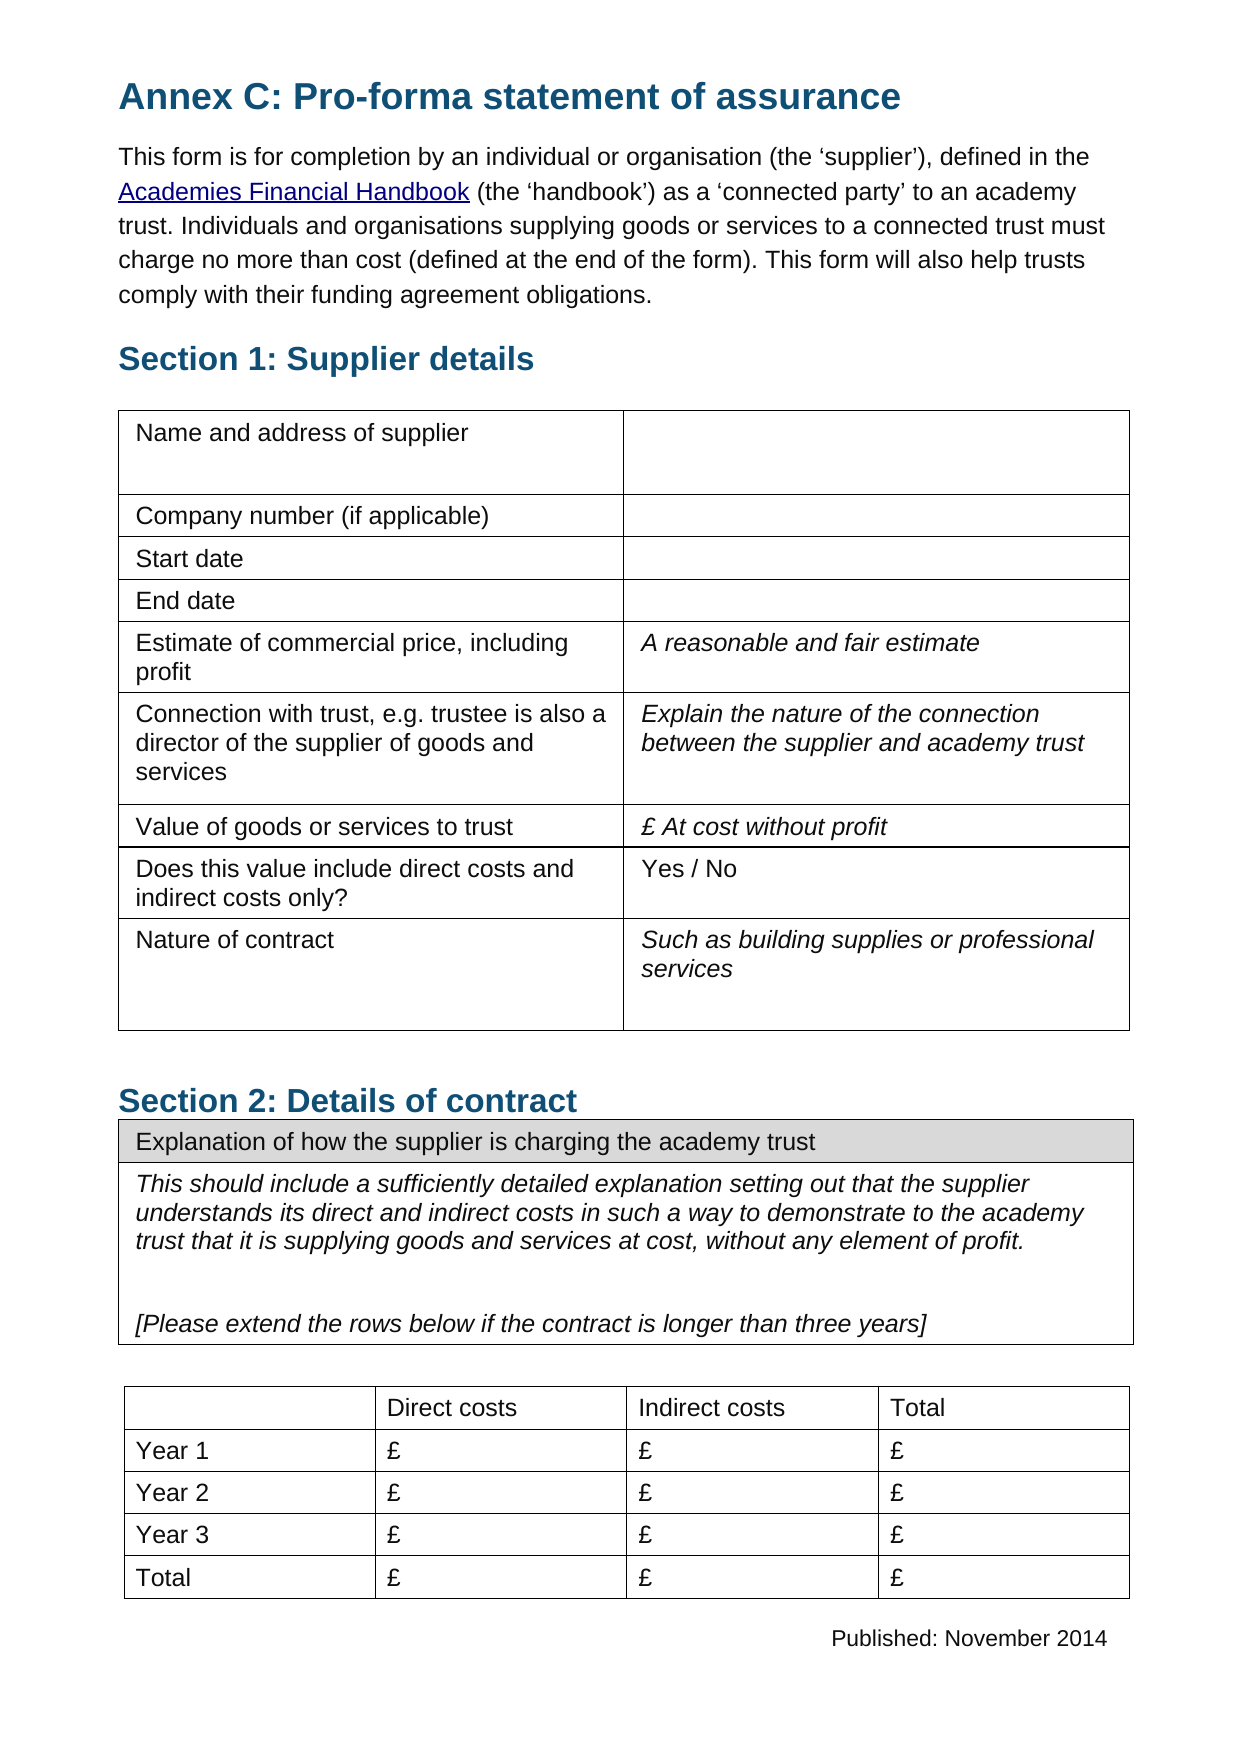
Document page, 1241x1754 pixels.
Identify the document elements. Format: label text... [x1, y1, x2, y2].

table_cell £ [627, 1430, 878, 1471]
subtitle Section 2: Details of contract [118, 1081, 1107, 1119]
table_header Name and address of supplier [119, 411, 623, 494]
table_header Direct costs [376, 1387, 626, 1428]
table_cell [624, 495, 1129, 536]
table_header Explanation of how the supplier is charging the academy trust [119, 1120, 1133, 1162]
table_cell This should include a sufficiently detailed explanation setting out that the supplier understands its direct and indirect costs in such a way to demonstrate to the academy trust that it is supplying goods and services at cost, without any element of profit. [Please extend the rows below if the contract is longer than three years] [119, 1163, 1133, 1344]
table_cell £ [879, 1514, 1129, 1555]
table_cell Company number (if applicable) [119, 495, 623, 536]
table_cell Start date [119, 537, 623, 578]
table_cell Yes / No [624, 848, 1129, 917]
table_cell Connection with trust, e.g. trustee is also a director of the supplier of goods and services [119, 693, 623, 804]
table_cell Value of goods or services to trust [119, 805, 623, 846]
table_cell £ [627, 1514, 878, 1555]
table_cell £ [879, 1472, 1129, 1513]
table_cell £ [627, 1472, 878, 1513]
table_cell Estimate of commercial price, including profit [119, 622, 623, 692]
table_header Total [879, 1387, 1129, 1428]
table_cell £ [376, 1514, 626, 1555]
table_cell [624, 580, 1129, 621]
table_cell £ [376, 1556, 626, 1598]
table_cell [624, 537, 1129, 578]
subtitle Annex C: Pro-forma statement of assurance [118, 74, 1107, 117]
table_header [125, 1387, 375, 1428]
table_cell Explain the nature of the connection between the supplier and academy trust [624, 693, 1129, 804]
table_cell Year 2 [125, 1472, 375, 1513]
table_cell Such as building supplies or professional services [624, 919, 1129, 1030]
table_header [624, 411, 1129, 494]
table_cell Year 3 [125, 1514, 375, 1555]
table_cell End date [119, 580, 623, 621]
text Section 1: Supplier details [118, 339, 1107, 378]
table_cell Year 1 [125, 1430, 375, 1471]
table_cell £ At cost without profit [624, 805, 1129, 846]
table_cell £ [879, 1556, 1129, 1598]
table_cell Does this value include direct costs and indirect costs only? [119, 848, 623, 917]
table_cell £ [376, 1430, 626, 1471]
table_header Indirect costs [627, 1387, 878, 1428]
table_cell Total [125, 1556, 375, 1598]
table_cell Nature of contract [119, 919, 623, 1030]
table_cell A reasonable and fair estimate [624, 622, 1129, 692]
table_cell £ [627, 1556, 878, 1598]
table_cell £ [879, 1430, 1129, 1471]
text This form is for completion by an individual or organisation (the ‘supplier’), defined in the Academies Financial Handbook (the ‘handbook’) as a ‘connected party’ to an academy trust. Individuals and organisations supplying goods or services to a connected trust must charge no more than cost (defined at the end of the form). This form will also help trusts comply with their funding agreement obligations. [118, 142, 1107, 309]
table_cell £ [376, 1472, 626, 1513]
